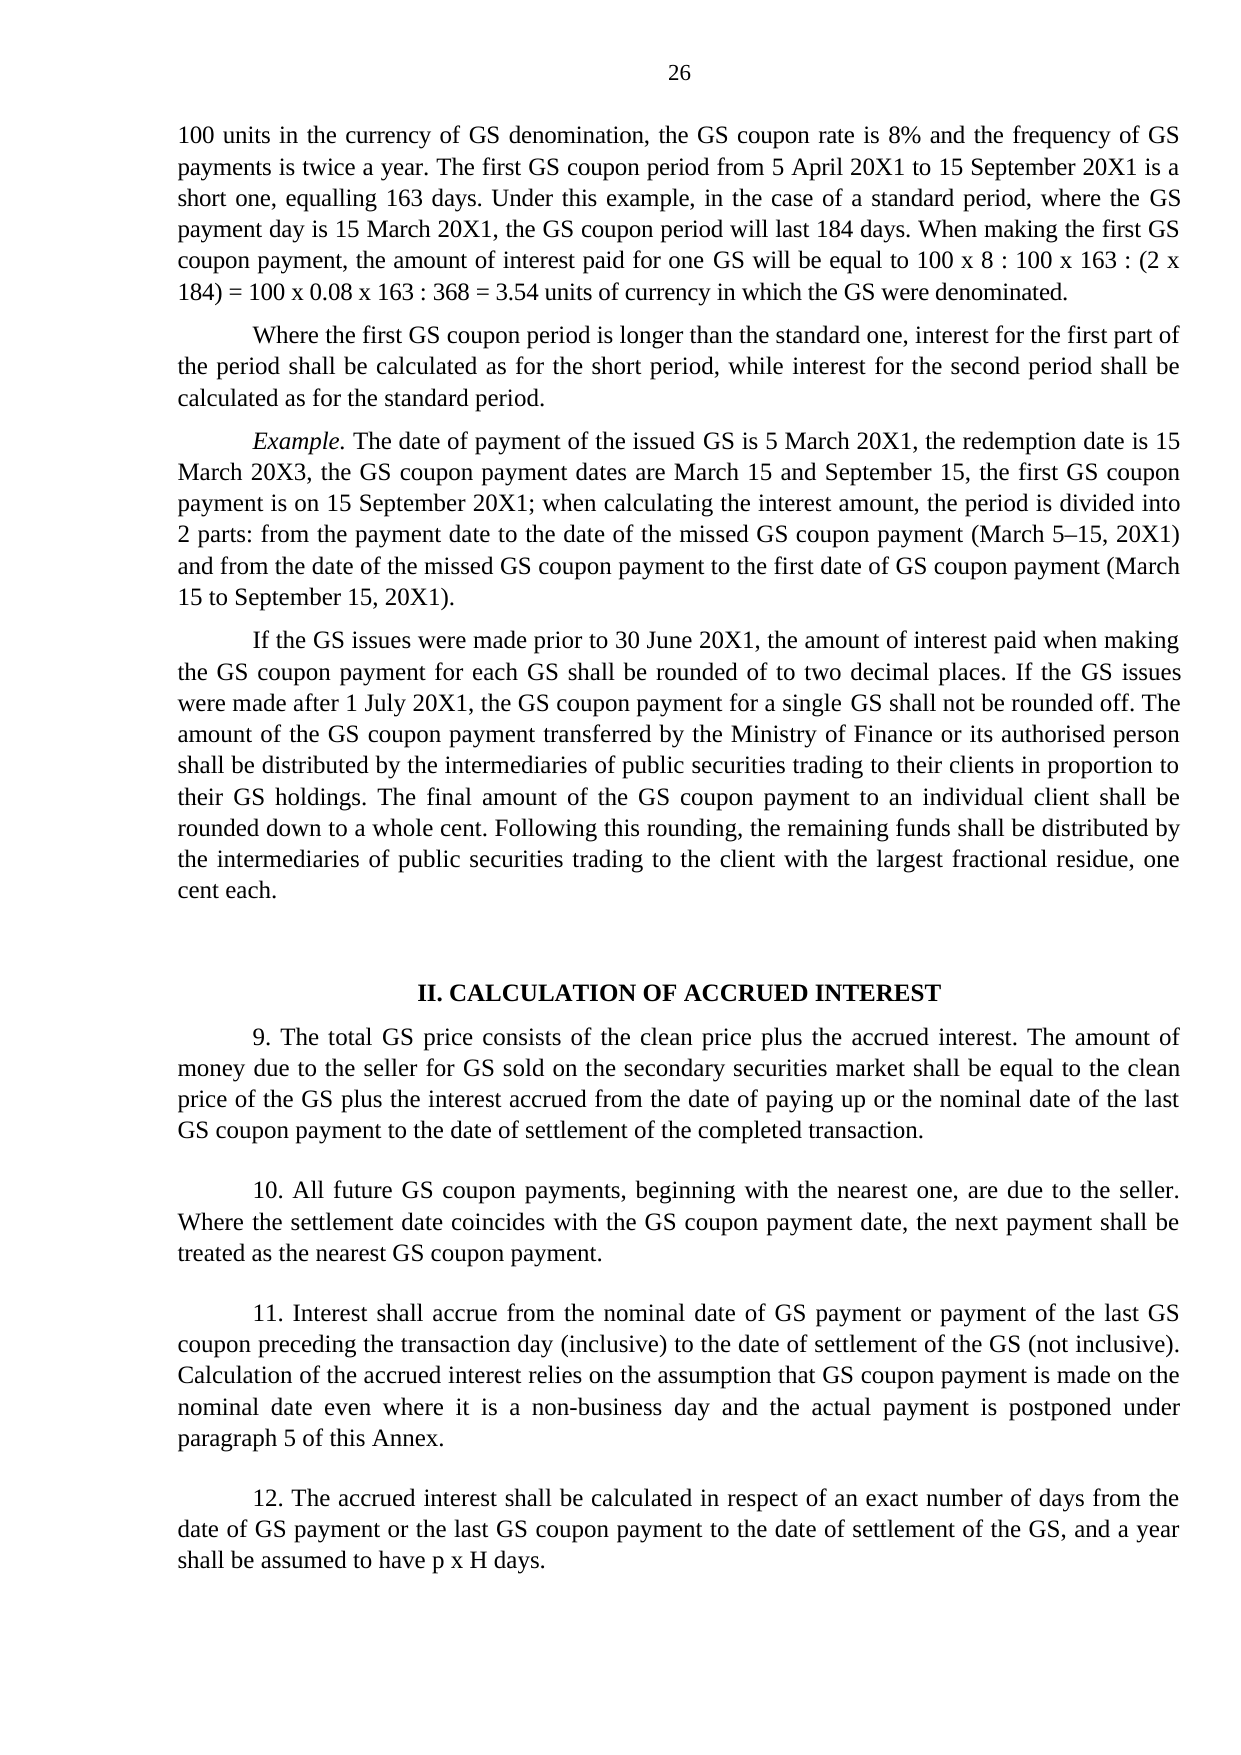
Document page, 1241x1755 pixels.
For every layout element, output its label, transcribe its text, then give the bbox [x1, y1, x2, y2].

text Example. The date of payment of the issued GS is 5 March 20X1, the redemption date is 15 March 20X3, the GS coupon payment dates are March 15 and September 15, the first GS coupon payment is on 15 September 20X1; when calculating the interest amount, the period is divided into 2 parts: from the payment date to the date of the missed GS coupon payment (March 5–15, 20X1) and from the date of the missed GS coupon payment to the first date of GS coupon payment (March 15 to September 15, 20X1). [177, 423, 1181, 611]
text II. CALCULATION OF ACCRUED INTEREST [177, 976, 1181, 1007]
text If the GS issues were made prior to 30 June 20X1, the amount of interest paid when making the GS coupon payment for each GS shall be rounded of to two decimal places. If the GS issues were made after 1 July 20X1, the GS coupon payment for a single GS shall not be rounded off. The amount of the GS coupon payment transferred by the Ministry of Finance or its authorised person shall be distributed by the intermediaries of public securities trading to their clients in proportion to their GS holdings. The final amount of the GS coupon payment to an individual client shall be rounded down to a whole cent. Following this rounding, the remaining funds shall be distributed by the intermediaries of public securities trading to the client with the largest fractional residue, one cent each. [177, 623, 1181, 904]
text 11. Interest shall accrue from the nominal date of GS payment or payment of the last GS coupon preceding the transaction day (inclusive) to the date of settlement of the GS (not inclusive). Calculation of the accrued interest relies on the assumption that GS coupon payment is made on the nominal date even where it is a non-business day and the actual payment is postponed under paragraph 5 of this Annex. [177, 1296, 1181, 1452]
text 12. The accrued interest shall be calculated in respect of an exact number of days from the date of GS payment or the last GS coupon payment to the date of settlement of the GS, and a year shall be assumed to have p x H days. [177, 1481, 1181, 1574]
text 10. All future GS coupon payments, beginning with the nearest one, are due to the seller. Where the settlement date coincides with the GS coupon payment date, the next payment shall be treated as the nearest GS coupon payment. [177, 1173, 1181, 1267]
text Where the first GS coupon period is longer than the standard one, interest for the first part of the period shall be calculated as for the short period, while interest for the second period shall be calculated as for the standard period. [177, 318, 1181, 411]
text 100 units in the currency of GS denomination, the GS coupon rate is 8% and the frequency of GS payments is twice a year. The first GS coupon period from 5 April 20X1 to 15 September 20X1 is a short one, equalling 163 days. Under this example, in the case of a standard period, where the GS payment day is 15 March 20X1, the GS coupon period will last 184 days. When making the first GS coupon payment, the amount of interest paid for one GS will be equal to 100 x 8 : 100 x 163 : (2 x 184) = 100 x 0.08 x 163 : 368 = 3.54 units of currency in which the GS were denominated. [177, 118, 1181, 306]
text 9. The total GS price consists of the clean price plus the accrued interest. The amount of money due to the seller for GS sold on the secondary securities market shall be equal to the clean price of the GS plus the interest accrued from the date of paying up or the nominal date of the last GS coupon payment to the date of settlement of the completed transaction. [177, 1019, 1181, 1144]
